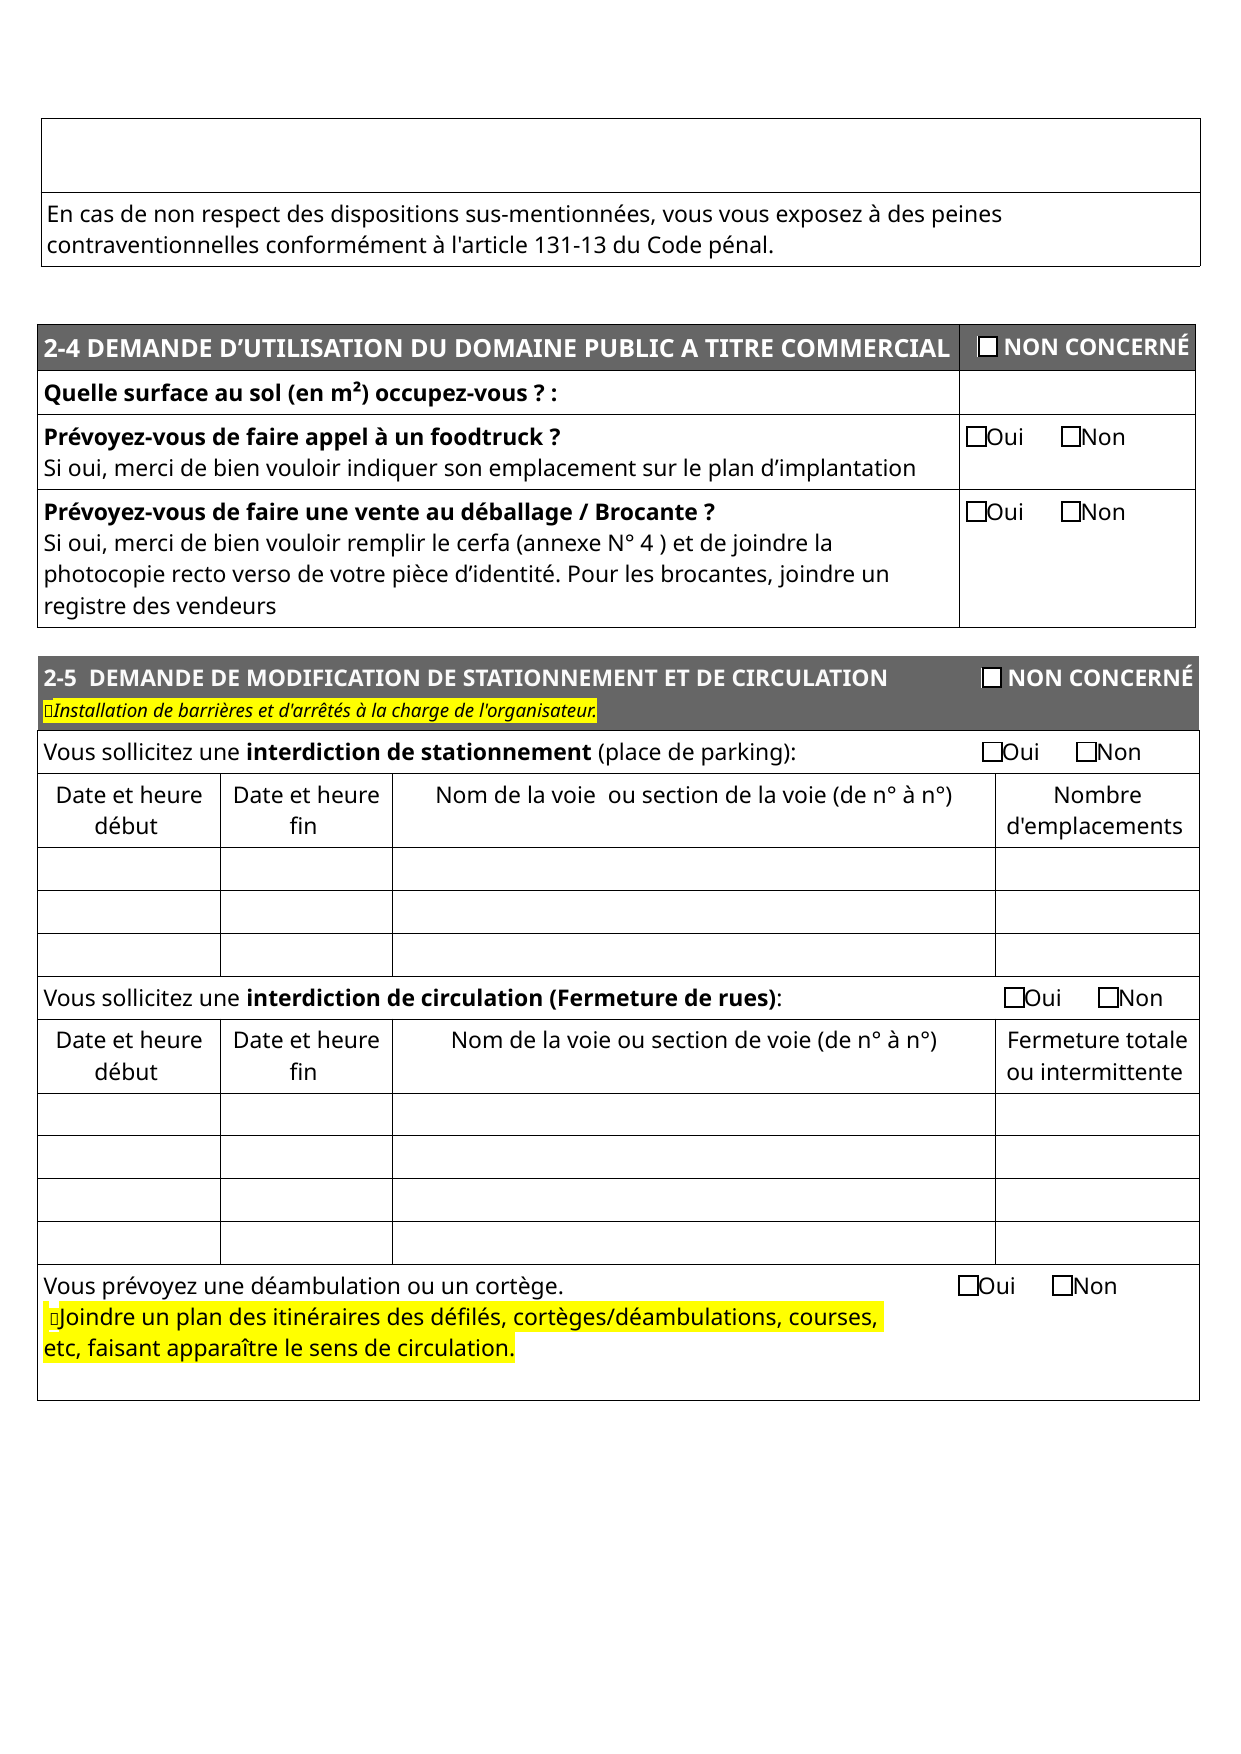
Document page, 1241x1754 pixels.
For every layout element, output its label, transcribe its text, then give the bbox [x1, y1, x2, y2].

table_cell [393, 1222, 995, 1264]
table_cell [996, 934, 1199, 976]
table_cell Vous sollicitez une interdiction de circulation (Fermeture de rues): Oui Non [38, 977, 1199, 1018]
table_cell En cas de non respect des dispositions sus-mentionnées, vous vous exposez à des peines contraventionnelles conformément à l'article 131-13 du Code pénal. [42, 193, 1200, 266]
table_cell [221, 934, 392, 976]
table_cell [393, 891, 995, 933]
table_cell [996, 1094, 1199, 1135]
table_header 2-4 DEMANDE D’UTILISATION DU DOMAINE PUBLIC A TITRE COMMERCIAL [38, 325, 959, 370]
table_cell [38, 1222, 220, 1264]
table_cell Prévoyez-vous de faire une vente au déballage / Brocante ? Si oui, merci de bien vouloir remplir le cerfa (annexe N° 4 ) et de joindre la photocopie recto verso de votre pièce d’identité. Pour les brocantes, joindre un registre des vendeurs [38, 490, 959, 627]
table_cell [393, 1136, 995, 1178]
table_cell Oui Non [960, 490, 1195, 627]
table_header 2-5 DEMANDE DE MODIFICATION DE STATIONNEMENT ET DE CIRCULATION Installation de barrières et d'arrêtés à la charge de l'organisateur. [38, 656, 930, 730]
table_cell [221, 1222, 392, 1264]
table_cell [221, 1179, 392, 1221]
table_cell Date et heure début [38, 1020, 220, 1093]
table_cell [221, 848, 392, 890]
table_cell Date et heure fin [221, 774, 392, 847]
table_cell Fermeture totale ou intermittente [996, 1020, 1199, 1093]
table_cell [38, 1094, 220, 1135]
table_cell Date et heure fin [221, 1020, 392, 1093]
table_cell [996, 1222, 1199, 1264]
table_header NON CONCERNÉ [960, 325, 1195, 370]
table_cell [996, 891, 1199, 933]
table_cell [996, 1179, 1199, 1221]
table_cell [38, 1136, 220, 1178]
table_cell [393, 848, 995, 890]
table_cell Nombre d'emplacements [996, 774, 1199, 847]
table_cell [38, 1179, 220, 1221]
table_cell [38, 934, 220, 976]
table_cell Date et heure début [38, 774, 220, 847]
table_cell [996, 1136, 1199, 1178]
table_cell [960, 371, 1195, 414]
table_cell [38, 891, 220, 933]
table_cell [393, 1179, 995, 1221]
table_cell [38, 848, 220, 890]
table_cell [393, 934, 995, 976]
table_cell Vous prévoyez une déambulation ou un cortège. Oui Non Joindre un plan des itinéraires des défilés, cortèges/déambulations, courses, etc, faisant apparaître le sens de circulation.  [38, 1265, 1199, 1400]
table_cell Prévoyez-vous de faire appel à un foodtruck ? Si oui, merci de bien vouloir indiquer son emplacement sur le plan d’implantation [38, 415, 959, 489]
table_cell Nom de la voie ou section de la voie (de n° à n°) [393, 774, 995, 847]
table_header NON CONCERNÉ [930, 656, 1199, 730]
table_cell [42, 119, 1200, 192]
table_cell [221, 1094, 392, 1135]
table_cell Vous sollicitez une interdiction de stationnement (place de parking): Oui Non [38, 731, 1199, 773]
table_cell Oui Non [960, 415, 1195, 489]
table_cell [996, 848, 1199, 890]
table_cell Nom de la voie ou section de voie (de n° à n°) [393, 1020, 995, 1093]
table_cell [393, 1094, 995, 1135]
table_cell [221, 1136, 392, 1178]
table_cell Quelle surface au sol (en m²) occupez-vous ? : [38, 371, 959, 414]
table_cell [221, 891, 392, 933]
